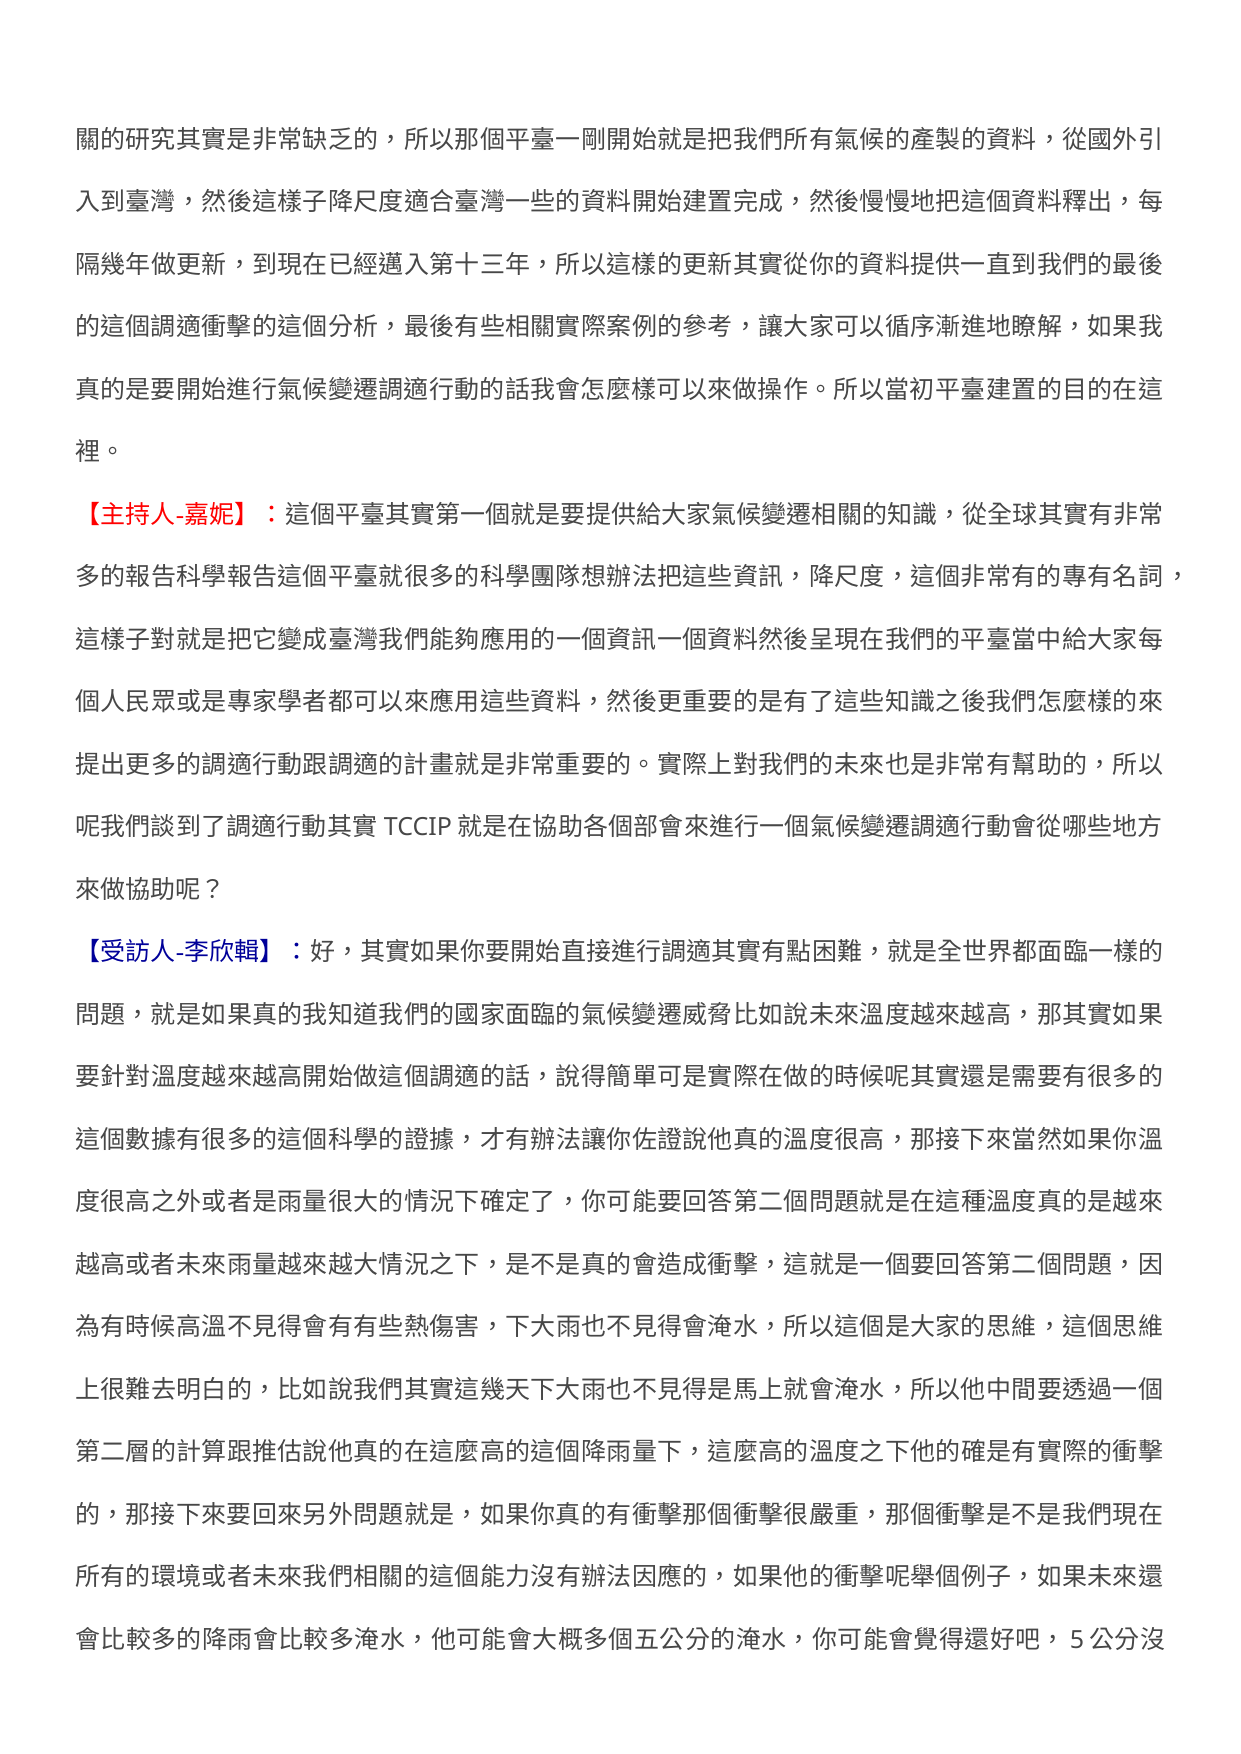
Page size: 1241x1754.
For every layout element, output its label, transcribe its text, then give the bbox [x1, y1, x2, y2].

text 關的研究其實是非常缺乏的，所以那個平臺一剛開始就是把我們所有氣候的產製的資料，從國外引入到臺灣，然後這樣子降尺度適合臺灣一些的資料開始建置完成，然後慢慢地把這個資料釋出，每隔幾年做更新，到現在已經邁入第十三年，所以這樣的更新其實從你的資料提供一直到我們的最後的這個調適衝擊的這個分析，最後有些相關實際案例的參考，讓大家可以循序漸進地瞭解，如果我真的是要開始進行氣候變遷調適行動的話我會怎麼樣可以來做操作。所以當初平臺建置的目的在這裡。 [75, 96, 1165, 471]
text 【主持人-嘉妮】：這個平臺其實第一個就是要提供給大家氣候變遷相關的知識，從全球其實有非常多的報告科學報告這個平臺就很多的科學團隊想辦法把這些資訊，降尺度，這個非常有的專有名詞，這樣子對就是把它變成臺灣我們能夠應用的一個資訊一個資料然後呈現在我們的平臺當中給大家每個人民眾或是專家學者都可以來應用這些資料，然後更重要的是有了這些知識之後我們怎麼樣的來提出更多的調適行動跟調適的計畫就是非常重要的。實際上對我們的未來也是非常有幫助的，所以呢我們談到了調適行動其實TCCIP就是在協助各個部會來進行一個氣候變遷調適行動會從哪些地方來做協助呢？ [75, 471, 1165, 908]
text 【受訪人-李欣輯】：好，其實如果你要開始直接進行調適其實有點困難，就是全世界都面臨一樣的問題，就是如果真的我知道我們的國家面臨的氣候變遷威脅比如說未來溫度越來越高，那其實如果要針對溫度越來越高開始做這個調適的話，說得簡單可是實際在做的時候呢其實還是需要有很多的這個數據有很多的這個科學的證據，才有辦法讓你佐證說他真的溫度很高，那接下來當然如果你溫度很高之外或者是雨量很大的情況下確定了，你可能要回答第二個問題就是在這種溫度真的是越來越高或者未來雨量越來越大情況之下，是不是真的會造成衝擊，這就是一個要回答第二個問題，因為有時候高溫不見得會有有些熱傷害，下大雨也不見得會淹水，所以這個是大家的思維，這個思維上很難去明白的，比如說我們其實這幾天下大雨也不見得是馬上就會淹水，所以他中間要透過一個第二層的計算跟推估說他真的在這麼高的這個降雨量下，這麼高的溫度之下他的確是有實際的衝擊的，那接下來要回來另外問題就是，如果你真的有衝擊那個衝擊很嚴重，那個衝擊是不是我們現在所有的環境或者未來我們相關的這個能力沒有辦法因應的，如果他的衝擊呢舉個例子，如果未來還會比較多的降雨會比較多淹水，他可能會大概多個五公分的淹水，你可能會覺得還好吧，5公分沒 [75, 908, 1165, 1658]
